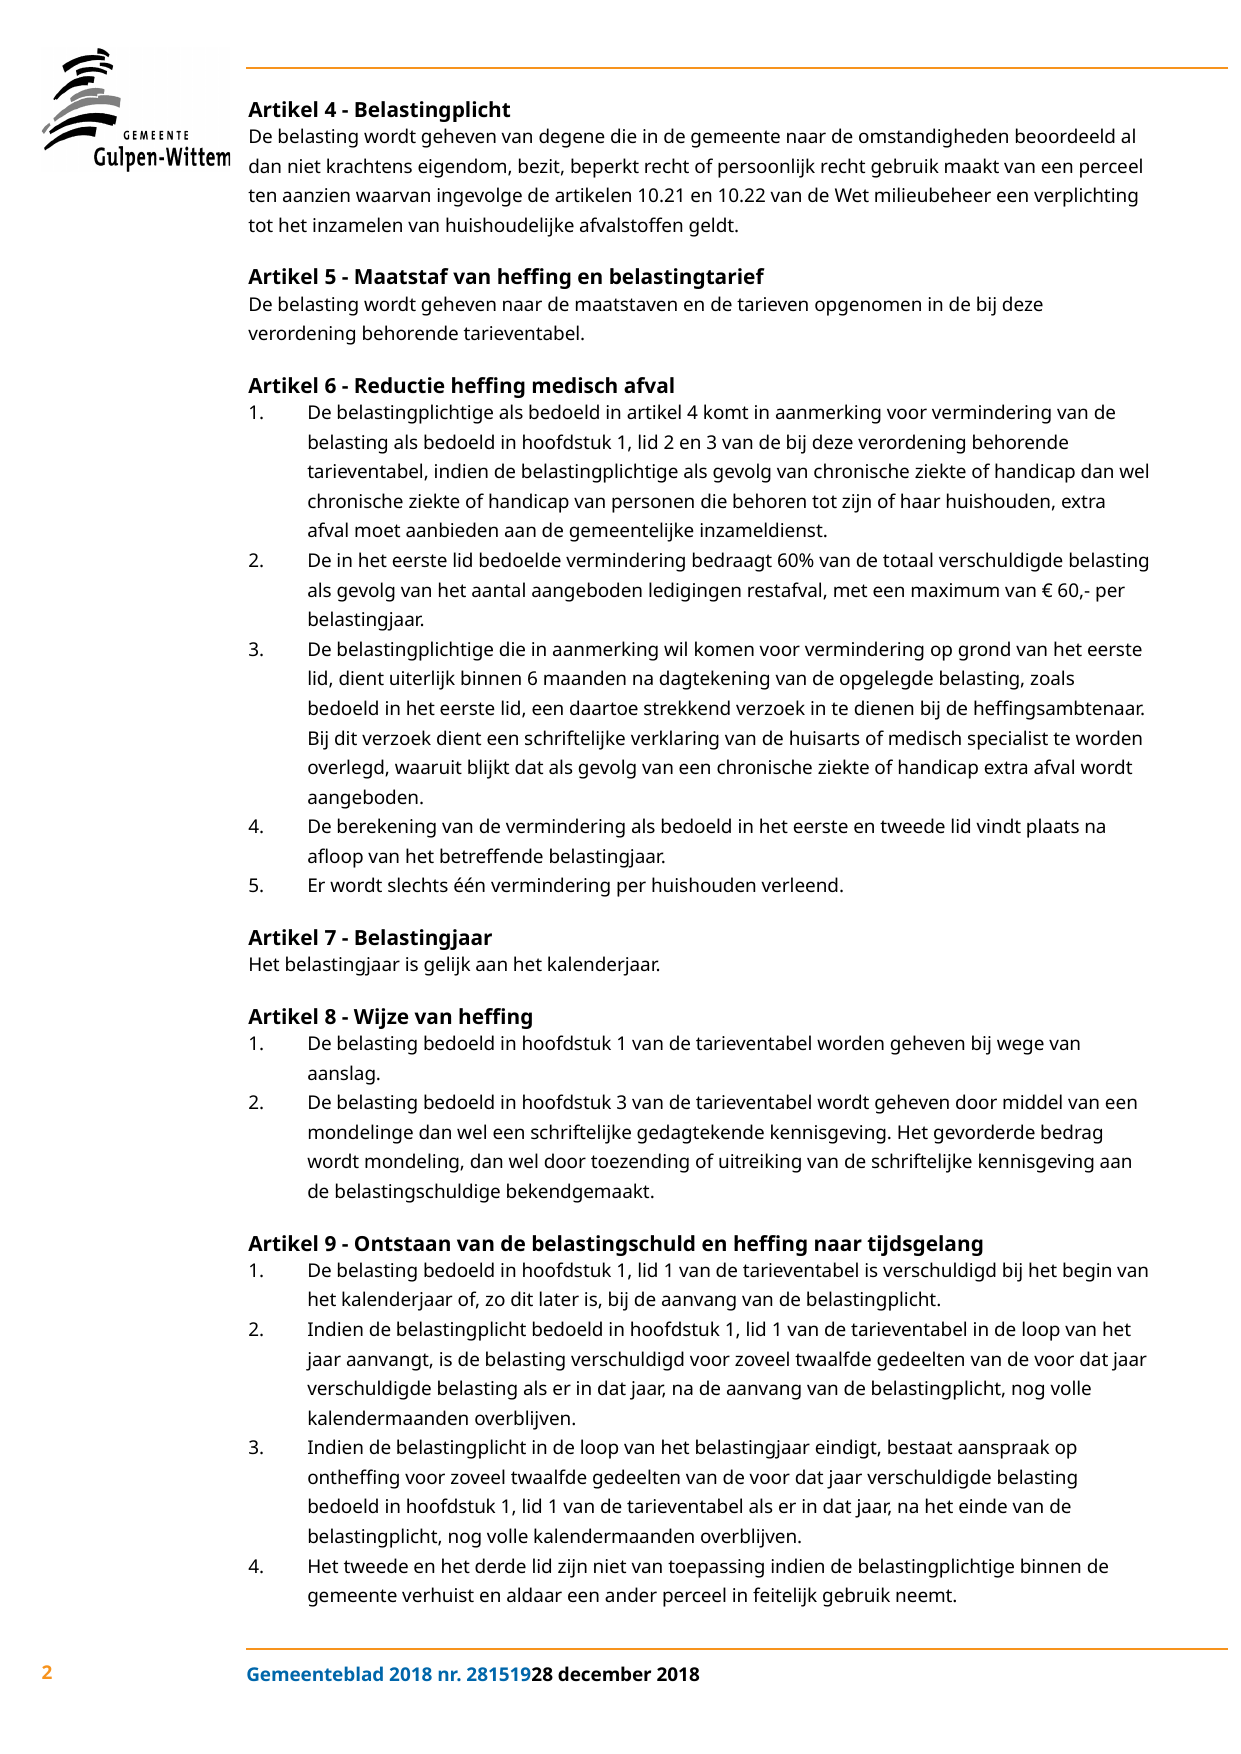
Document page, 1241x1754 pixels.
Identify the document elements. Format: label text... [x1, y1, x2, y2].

list Indien de belastingplicht in de loop van het belastingjaar eindigt, bestaat aanspraak op ontheffing voor zoveel twaalfde gedeelten van de voor dat jaar verschuldigde belasting bedoeld in hoofdstuk 1, lid 1 van de tarieventabel als er in dat jaar, na het einde van de belastingplicht, nog volle kalendermaanden overblijven. [248, 1434, 1152, 1549]
picture [41, 47, 231, 172]
list Het tweede en het derde lid zijn niet van toepassing indien de belastingplichtige binnen de gemeente verhuist en aldaar een ander perceel in feitelijk gebruik neemt. [248, 1553, 1152, 1608]
text Artikel 9 - Ontstaan van de belastingschuld en heffing naar tijdsgelang [248, 1229, 1152, 1257]
list Indien de belastingplicht bedoeld in hoofdstuk 1, lid 1 van de tarieventabel in de loop van het jaar aanvangt, is de belasting verschuldigd voor zoveel twaalfde gedeelten van de voor dat jaar verschuldigde belasting als er in dat jaar, na de aanvang van de belastingplicht, nog volle kalendermaanden overblijven. [248, 1316, 1152, 1431]
list De in het eerste lid bedoelde vermindering bedraagt 60% van de totaal verschuldigde belasting als gevolg van het aantal aangeboden ledigingen restafval, met een maximum van € 60,- per belastingjaar. [248, 547, 1152, 632]
list De belasting bedoeld in hoofdstuk 1, lid 1 van de tarieventabel is verschuldigd bij het begin van het kalenderjaar of, zo dit later is, bij de aanvang van de belastingplicht. [248, 1257, 1152, 1312]
text De belasting wordt geheven naar de maatstaven en de tarieven opgenomen in de bij deze verordening behorende tarieventabel. [248, 291, 1152, 346]
list De belasting bedoeld in hoofdstuk 3 van de tarieventabel wordt geheven door middel van een mondelinge dan wel een schriftelijke gedagtekende kennisgeving. Het gevorderde bedrag wordt mondeling, dan wel door toezending of uitreiking van de schriftelijke kennisgeving aan de belastingschuldige bekendgemaakt. [248, 1089, 1152, 1204]
text Artikel 7 - Belastingjaar [248, 923, 1152, 951]
text Artikel 6 - Reductie heffing medisch afval [248, 371, 1152, 399]
list De belasting bedoeld in hoofdstuk 1 van de tarieventabel worden geheven bij wege van aanslag. [248, 1030, 1152, 1086]
text Artikel 5 - Maatstaf van heffing en belastingtarief [248, 262, 1152, 291]
text Artikel 4 - Belastingplicht [248, 95, 1152, 123]
text Artikel 8 - Wijze van heffing [248, 1002, 1152, 1030]
list De belastingplichtige die in aanmerking wil komen voor vermindering op grond van het eerste lid, dient uiterlijk binnen 6 maanden na dagtekening van de opgelegde belasting, zoals bedoeld in het eerste lid, een daartoe strekkend verzoek in te dienen bij de heffingsambtenaar. Bij dit verzoek dient een schriftelijke verklaring van de huisarts of medisch specialist te worden overlegd, waaruit blijkt dat als gevolg van een chronische ziekte of handicap extra afval wordt aangeboden. [248, 636, 1152, 809]
text Het belastingjaar is gelijk aan het kalenderjaar. [248, 951, 1152, 977]
list Er wordt slechts één vermindering per huishouden verleend. [248, 873, 1152, 898]
list De berekening van de vermindering als bedoeld in het eerste en tweede lid vindt plaats na afloop van het betreffende belastingjaar. [248, 813, 1152, 869]
text De belasting wordt geheven van degene die in de gemeente naar de omstandigheden beoordeeld al dan niet krachtens eigendom, bezit, beperkt recht of persoonlijk recht gebruik maakt van een perceel ten aanzien waarvan ingevolge de artikelen 10.21 en 10.22 van de Wet milieubeheer een verplichting tot het inzamelen van huishoudelijke afvalstoffen geldt. [248, 123, 1152, 238]
list De belastingplichtige als bedoeld in artikel 4 komt in aanmerking voor vermindering van de belasting als bedoeld in hoofdstuk 1, lid 2 en 3 van de bij deze verordening behorende tarieventabel, indien de belastingplichtige als gevolg van chronische ziekte of handicap dan wel chronische ziekte of handicap van personen die behoren tot zijn of haar huishouden, extra afval moet aanbieden aan de gemeentelijke inzameldienst. [248, 399, 1152, 543]
